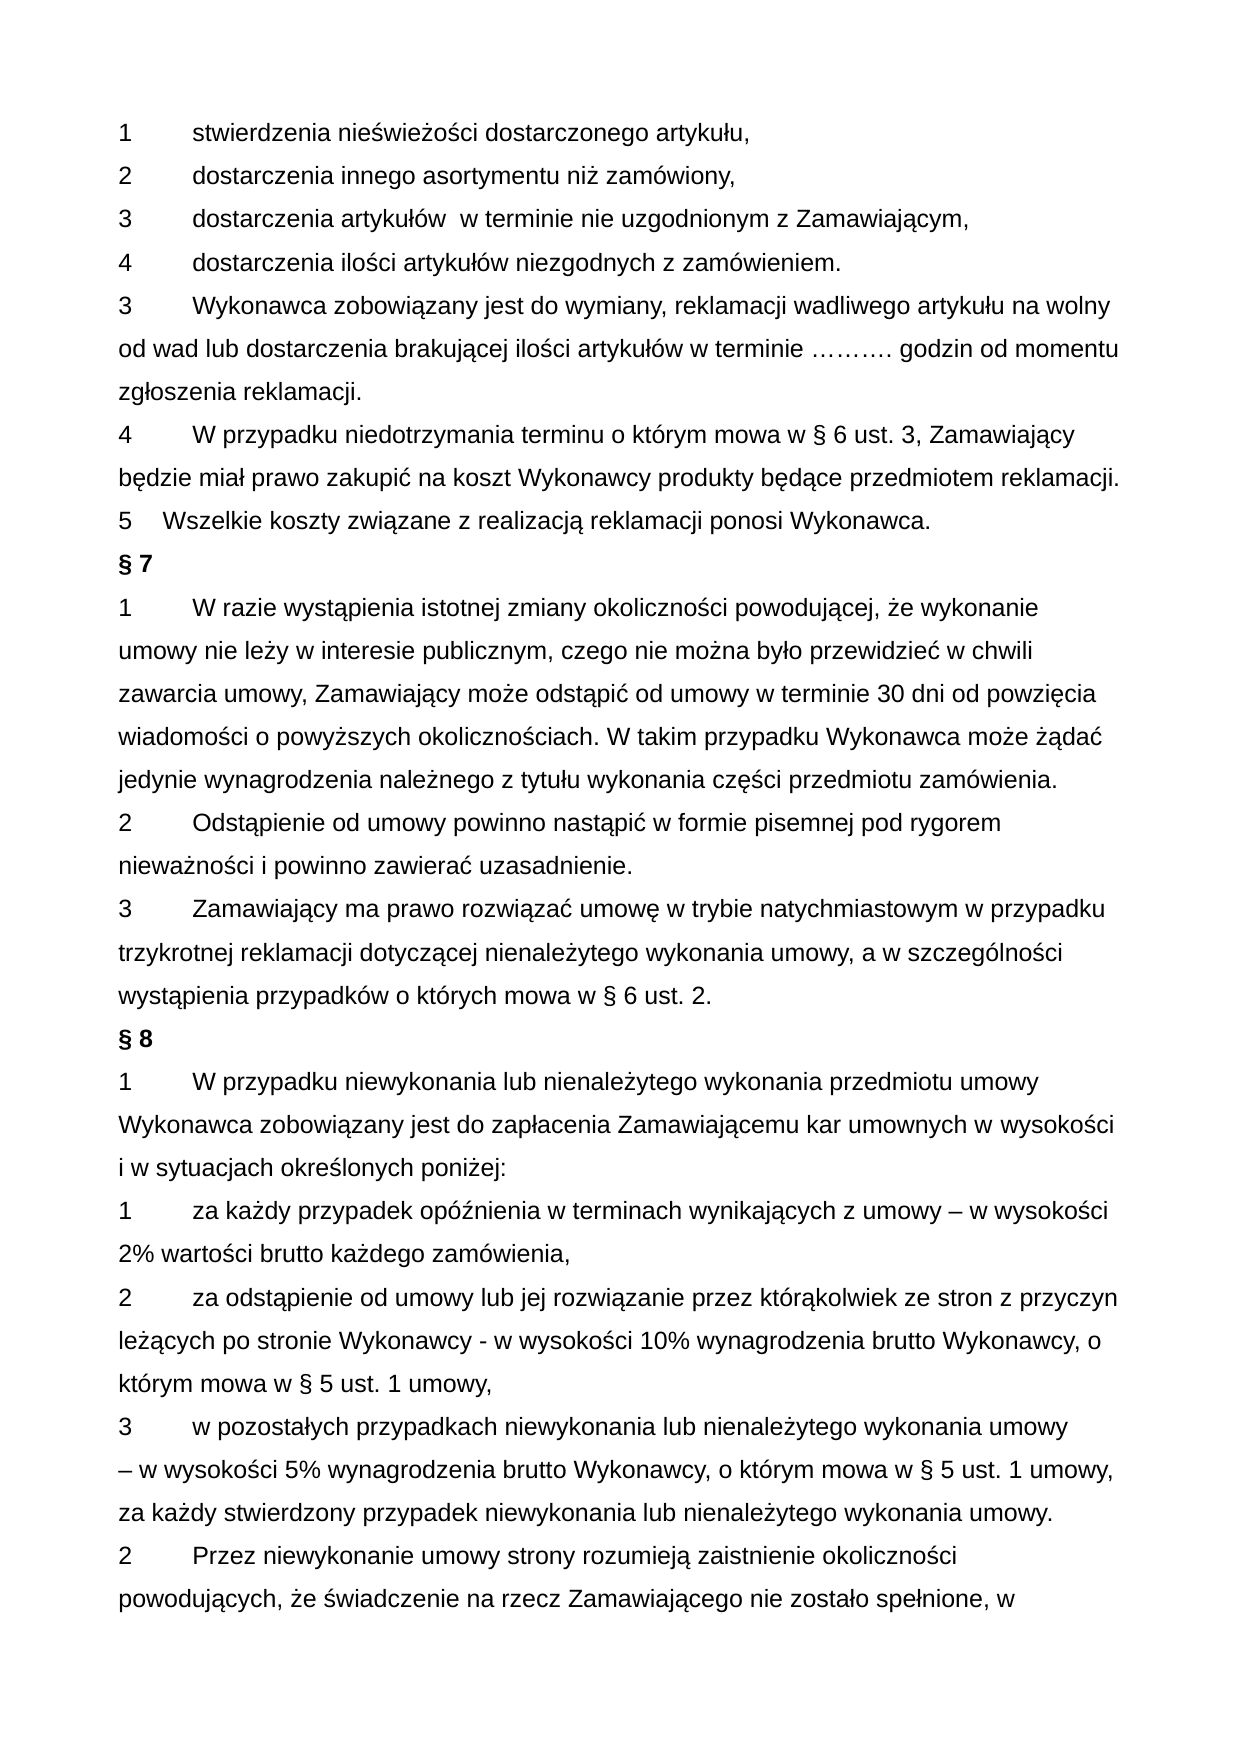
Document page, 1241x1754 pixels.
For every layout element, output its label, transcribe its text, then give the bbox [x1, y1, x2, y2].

list Przez niewykonanie umowy strony rozumieją zaistnienie okoliczności powodujących, że świadczenie na rzecz Zamawiającego nie zostało spełnione, w [118, 1541, 1122, 1613]
list W razie wystąpienia istotnej zmiany okoliczności powodującej, że wykonanie umowy nie leży w interesie publicznym, czego nie można było przewidzieć w chwili zawarcia umowy, Zamawiający może odstąpić od umowy w terminie 30 dni od powzięcia wiadomości o powyższych okolicznościach. W takim przypadku Wykonawca może żądać jedynie wynagrodzenia należnego z tytułu wykonania części przedmiotu zamówienia. [118, 592, 1122, 794]
list W przypadku niedotrzymania terminu o którym mowa w § 6 ust. 3, Zamawiający będzie miał prawo zakupić na koszt Wykonawcy produkty będące przedmiotem reklamacji. [118, 420, 1122, 492]
list stwierdzenia nieświeżości dostarczonego artykułu, [118, 118, 1122, 147]
list za odstąpienie od umowy lub jej rozwiązanie przez którąkolwiek ze stron z przyczyn leżących po stronie Wykonawcy - w wysokości 10% wynagrodzenia brutto Wykonawcy, o którym mowa w § 5 ust. 1 umowy, [118, 1282, 1122, 1397]
list Wszelkie koszty związane z realizacją reklamacji ponosi Wykonawca. [118, 506, 1122, 535]
list w pozostałych przypadkach niewykonania lub nienależytego wykonania umowy – w wysokości 5% wynagrodzenia brutto Wykonawcy, o którym mowa w § 5 ust. 1 umowy, za każdy stwierdzony przypadek niewykonania lub nienależytego wykonania umowy. [118, 1412, 1122, 1527]
list W przypadku niewykonania lub nienależytego wykonania przedmiotu umowy Wykonawca zobowiązany jest do zapłacenia Zamawiającemu kar umownych w wysokości i w sytuacjach określonych poniżej: [118, 1067, 1122, 1182]
list za każdy przypadek opóźnienia w terminach wynikających z umowy – w wysokości 2% wartości brutto każdego zamówienia, [118, 1196, 1122, 1268]
text § 8 [118, 1024, 1122, 1052]
list Zamawiający ma prawo rozwiązać umowę w trybie natychmiastowym w przypadku trzykrotnej reklamacji dotyczącej nienależytego wykonania umowy, a w szczególności wystąpienia przypadków o których mowa w § 6 ust. 2. [118, 894, 1122, 1009]
list Wykonawca zobowiązany jest do wymiany, reklamacji wadliwego artykułu na wolny od wad lub dostarczenia brakującej ilości artykułów w terminie ………. godzin od momentu zgłoszenia reklamacji. [118, 291, 1122, 406]
text § 7 [118, 549, 1122, 578]
list dostarczenia innego asortymentu niż zamówiony, [118, 161, 1122, 190]
list dostarczenia ilości artykułów niezgodnych z zamówieniem. [118, 247, 1122, 276]
list dostarczenia artykułów w terminie nie uzgodnionym z Zamawiającym, [118, 204, 1122, 233]
list Odstąpienie od umowy powinno nastąpić w formie pisemnej pod rygorem nieważności i powinno zawierać uzasadnienie. [118, 808, 1122, 880]
